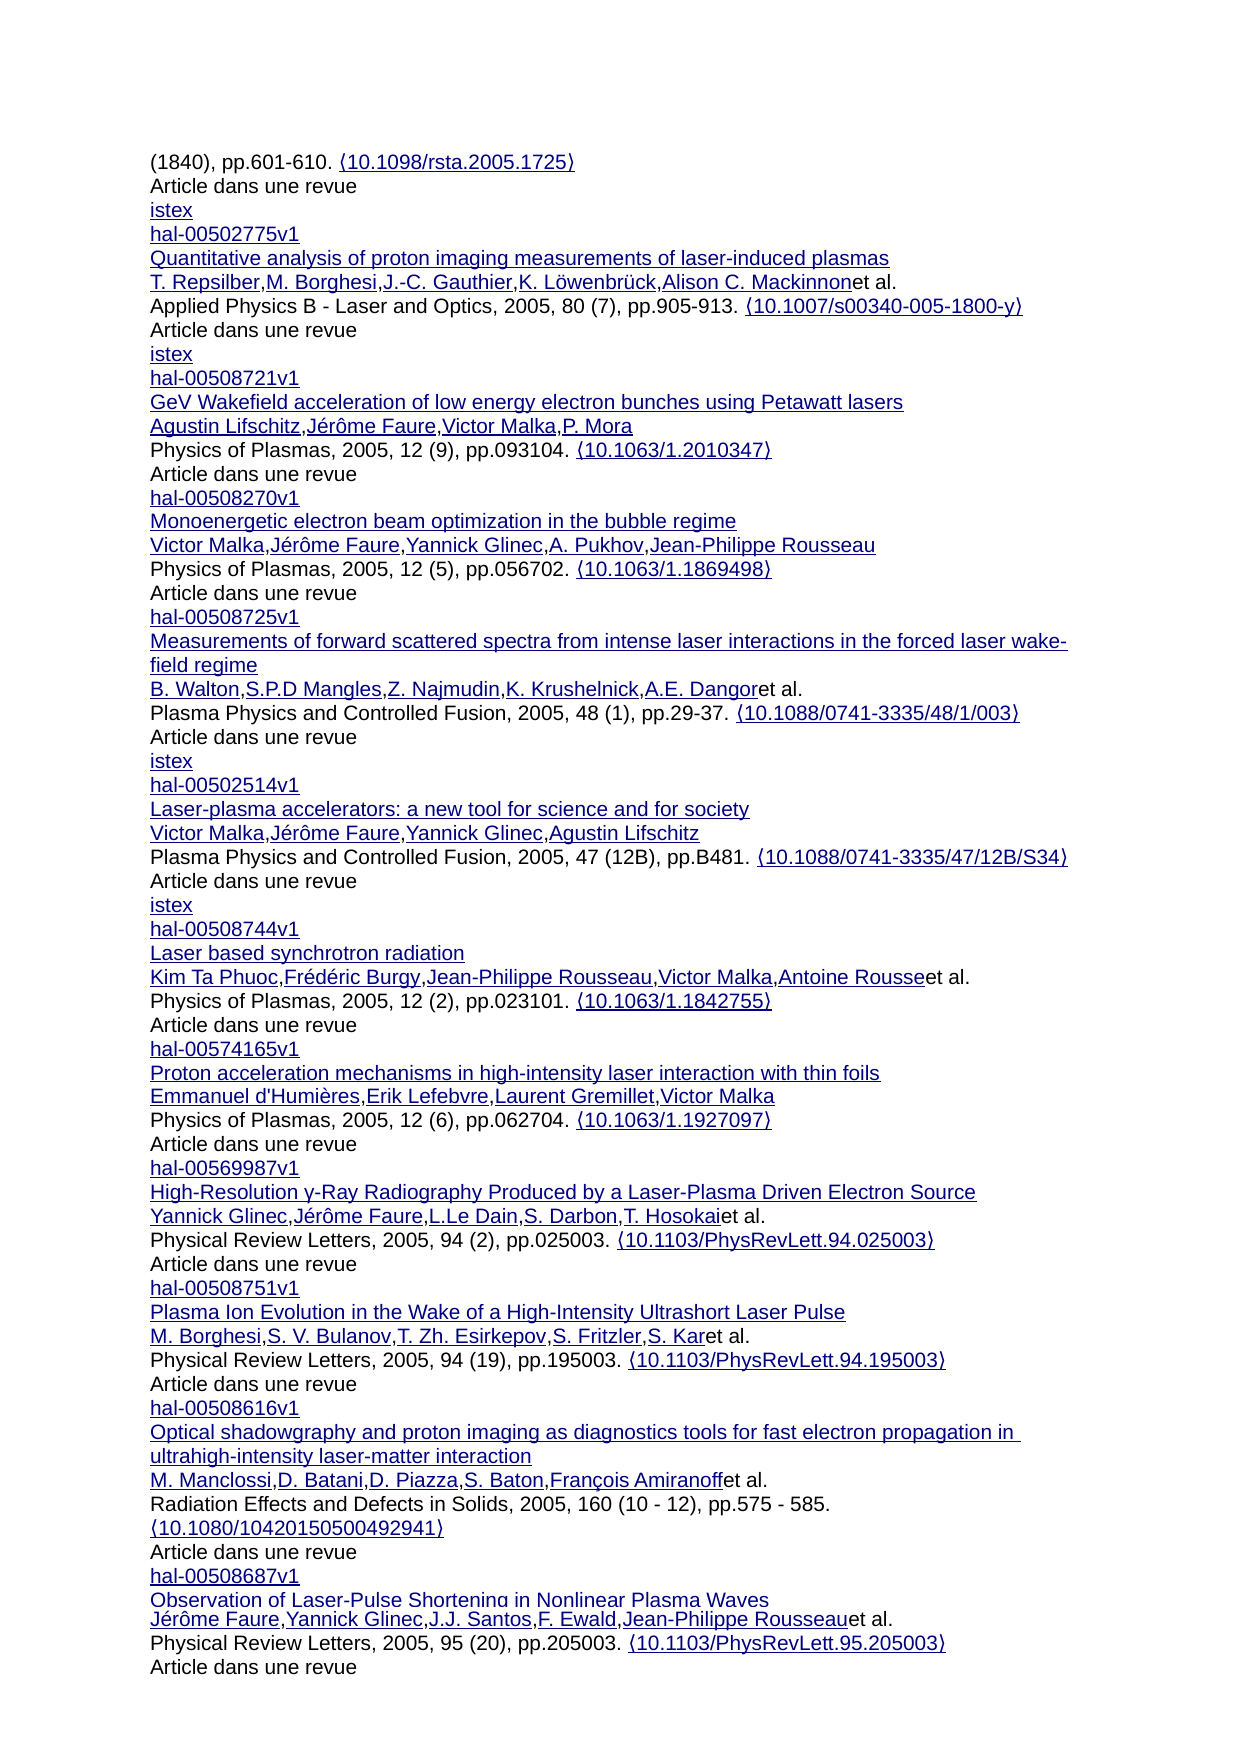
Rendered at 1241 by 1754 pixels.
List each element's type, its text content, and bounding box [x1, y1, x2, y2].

table_cell Measurements of forward scattered spectra from intense laser interactions in the forced laser wake-field regime B. Walton,S.P.D Mangles,Z. Najmudin,K. Krushelnick,A.E. Dangoret al. Plasma Physics and Controlled Fusion, 2005, 48 (1), pp.29-37. ⟨10.1088/0741-3335/48/1/003⟩ Article dans une revue istex hal-00502514v1 [150, 629, 1090, 797]
table_cell Optical shadowgraphy and proton imaging as diagnostics tools for fast electron propagation in ultrahigh-intensity laser-matter interaction M. Manclossi,D. Batani,D. Piazza,S. Baton,François Amiranoffet al. Radiation Effects and Defects in Solids, 2005, 160 (10 - 12), pp.575 - 585. ⟨10.1080/10420150500492941⟩ Article dans une revue hal-00508687v1 [150, 1420, 1090, 1587]
table_cell Observation of Laser-Pulse Shortening in Nonlinear Plasma Waves Jérôme Faure,Yannick Glinec,J.J. Santos,F. Ewald,Jean-Philippe Rousseauet al. Physical Review Letters, 2005, 95 (20), pp.205003. ⟨10.1103/PhysRevLett.95.205003⟩ Article dans une revue [150, 1588, 1090, 1679]
table_cell High-Resolution γ-Ray Radiography Produced by a Laser-Plasma Driven Electron Source Yannick Glinec,Jérôme Faure,L.Le Dain,S. Darbon,T. Hosokaiet al. Physical Review Letters, 2005, 94 (2), pp.025003. ⟨10.1103/PhysRevLett.94.025003⟩ Article dans une revue hal-00508751v1 [150, 1180, 1090, 1300]
table_cell Quantitative analysis of proton imaging measurements of laser-induced plasmas T. Repsilber,M. Borghesi,J.-C. Gauthier,K. Löwenbrück,Alison C. Mackinnonet al. Applied Physics B - Laser and Optics, 2005, 80 (7), pp.905-913. ⟨10.1007/s00340-005-1800-y⟩ Article dans une revue istex hal-00508721v1 [150, 246, 1090, 389]
table_cell Laser-plasma accelerator: status and perspectives Victor Malka,Jérôme Faure,Yannick Glinec,Agustin Lifschitz Philosophical Transactions. Series A, Mathematical, Physical and Engineering Sciences, 2006, 364 (1840), pp.601-610. ⟨10.1098/rsta.2005.1725⟩ Article dans une revue istex hal-00502775v1 [150, 150, 1090, 246]
table_cell GeV Wakefield acceleration of low energy electron bunches using Petawatt lasers Agustin Lifschitz,Jérôme Faure,Victor Malka,P. Mora Physics of Plasmas, 2005, 12 (9), pp.093104. ⟨10.1063/1.2010347⟩ Article dans une revue hal-00508270v1 [150, 390, 1090, 509]
table_cell Monoenergetic electron beam optimization in the bubble regime Victor Malka,Jérôme Faure,Yannick Glinec,A. Pukhov,Jean-Philippe Rousseau Physics of Plasmas, 2005, 12 (5), pp.056702. ⟨10.1063/1.1869498⟩ Article dans une revue hal-00508725v1 [150, 509, 1090, 629]
table_cell Laser based synchrotron radiation Kim Ta Phuoc,Frédéric Burgy,Jean-Philippe Rousseau,Victor Malka,Antoine Rousseet al. Physics of Plasmas, 2005, 12 (2), pp.023101. ⟨10.1063/1.1842755⟩ Article dans une revue hal-00574165v1 [150, 941, 1090, 1060]
table_cell Laser-plasma accelerators: a new tool for science and for society Victor Malka,Jérôme Faure,Yannick Glinec,Agustin Lifschitz Plasma Physics and Controlled Fusion, 2005, 47 (12B), pp.B481. ⟨10.1088/0741-3335/47/12B/S34⟩ Article dans une revue istex hal-00508744v1 [150, 797, 1090, 941]
table_cell Plasma Ion Evolution in the Wake of a High-Intensity Ultrashort Laser Pulse M. Borghesi,S. V. Bulanov,T. Zh. Esirkepov,S. Fritzler,S. Karet al. Physical Review Letters, 2005, 94 (19), pp.195003. ⟨10.1103/PhysRevLett.94.195003⟩ Article dans une revue hal-00508616v1 [150, 1300, 1090, 1420]
table_cell Proton acceleration mechanisms in high-intensity laser interaction with thin foils Emmanuel d'Humières,Erik Lefebvre,Laurent Gremillet,Victor Malka Physics of Plasmas, 2005, 12 (6), pp.062704. ⟨10.1063/1.1927097⟩ Article dans une revue hal-00569987v1 [150, 1060, 1090, 1180]
